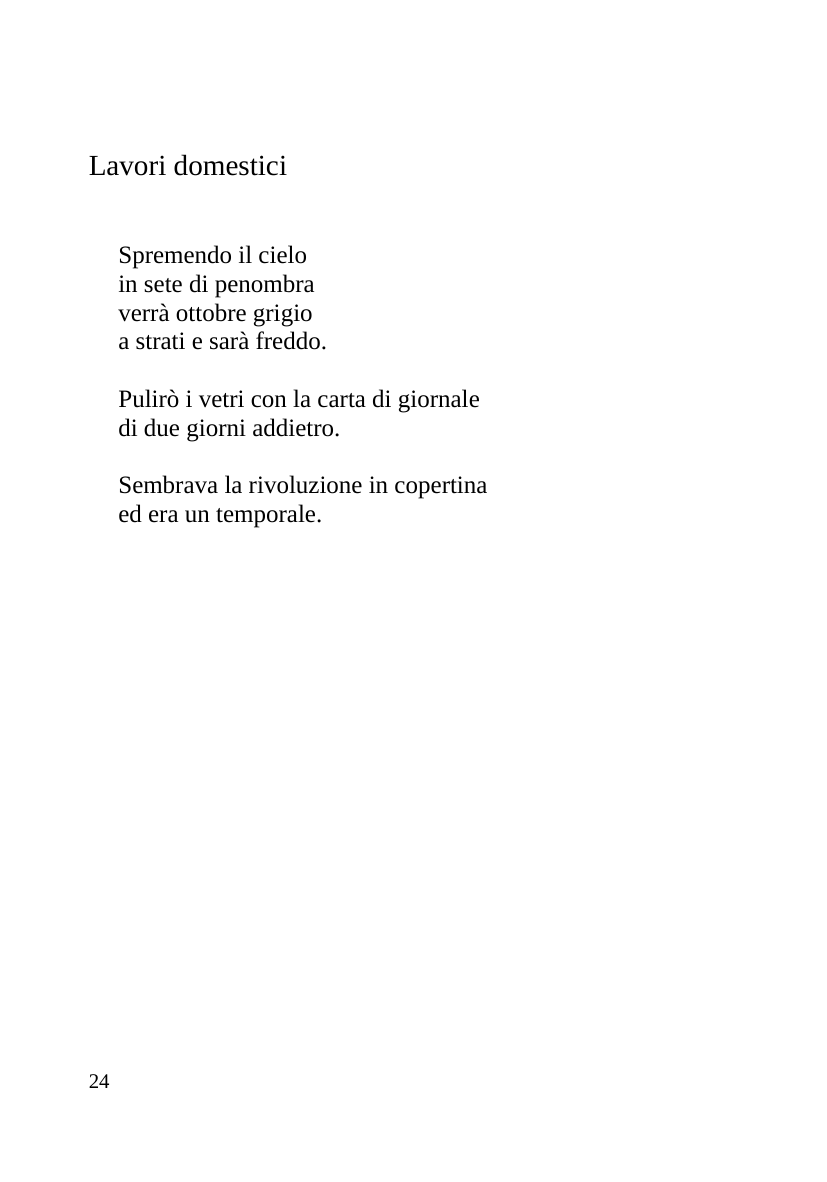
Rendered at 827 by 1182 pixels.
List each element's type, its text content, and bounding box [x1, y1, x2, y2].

text di due giorni addietro. [88, 413, 738, 441]
text verrà ottobre grigio [88, 298, 738, 326]
text in sete di penombra [88, 269, 738, 298]
text Sembrava la rivoluzione in copertina [88, 470, 738, 499]
text ed era un temporale. [88, 499, 738, 528]
text Lavori domestici [88, 148, 738, 181]
text Pulirò i vetri con la carta di giornale [88, 384, 738, 413]
text a strati e sarà freddo. [88, 326, 738, 355]
text Spremendo il cielo [88, 240, 738, 269]
